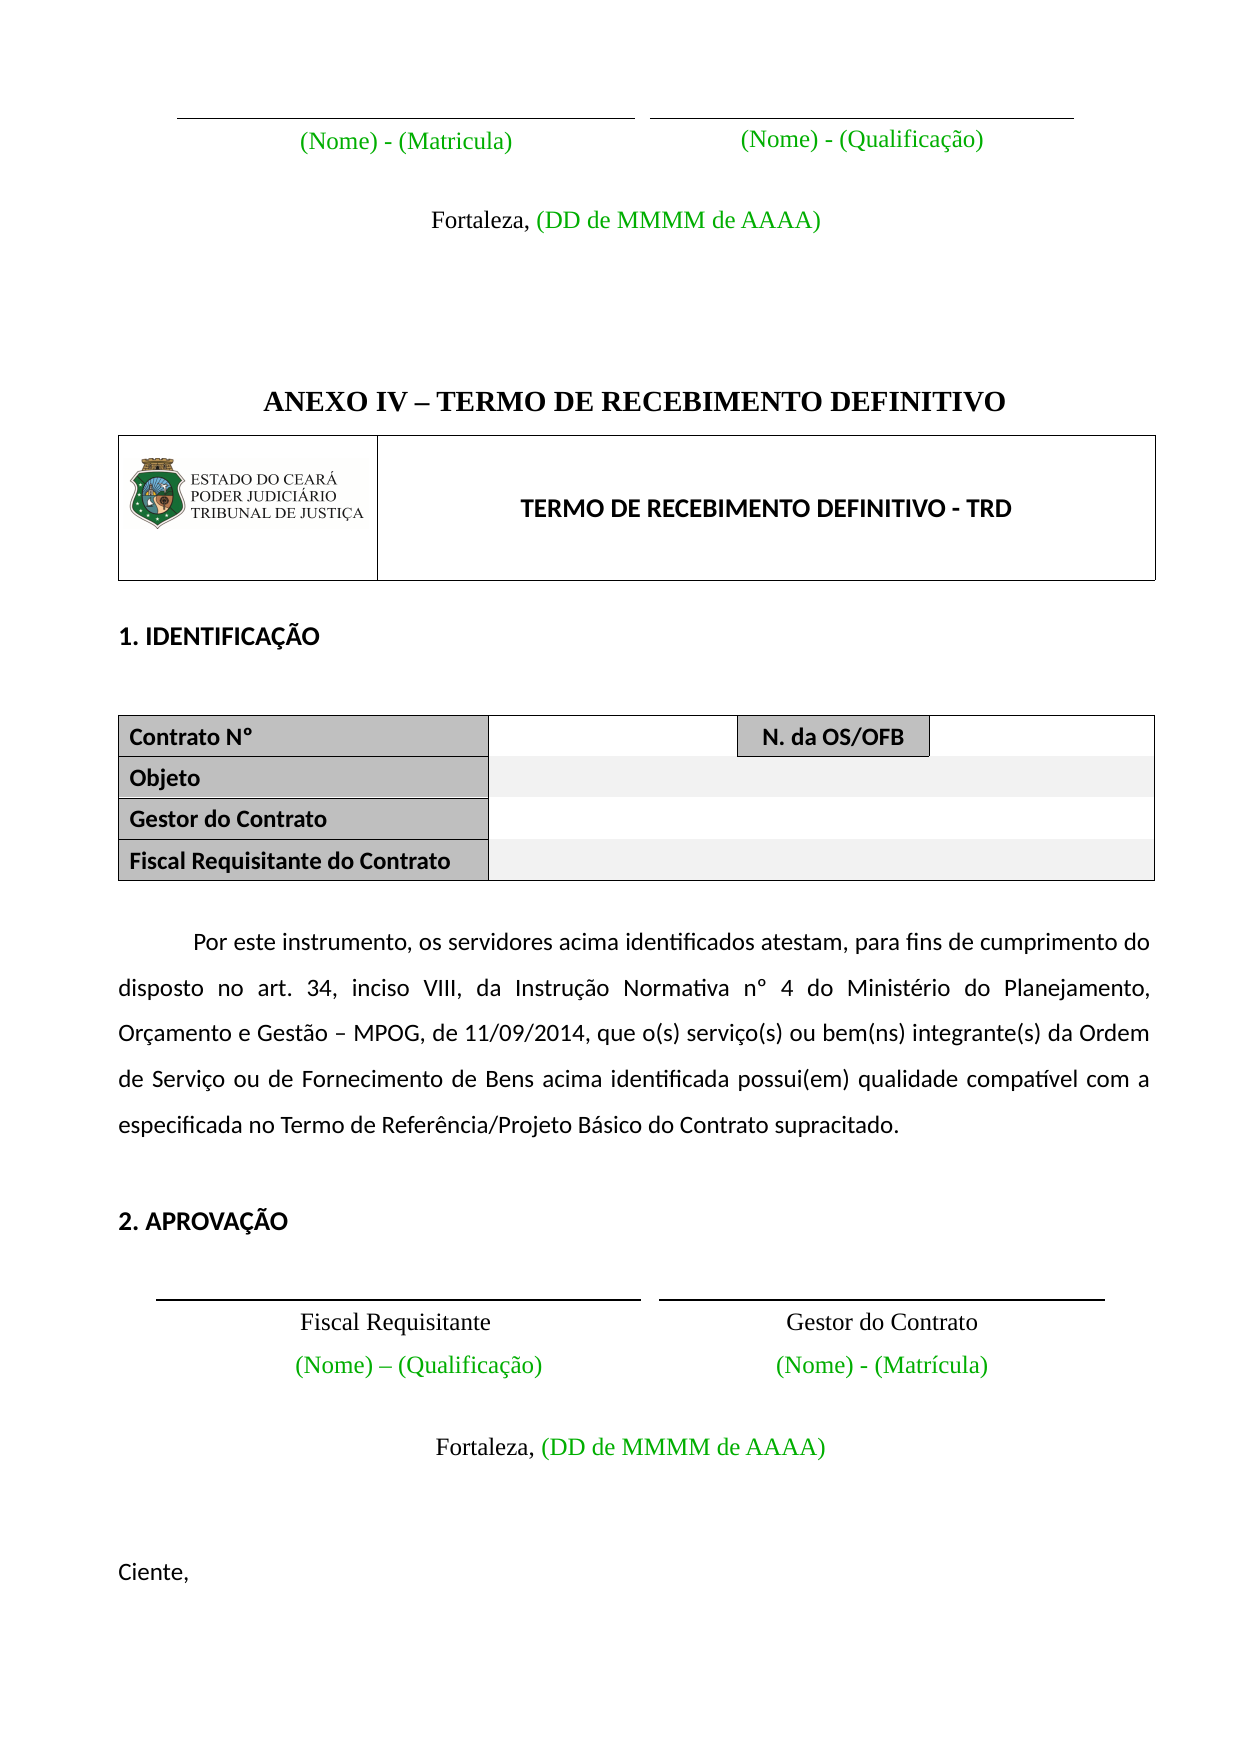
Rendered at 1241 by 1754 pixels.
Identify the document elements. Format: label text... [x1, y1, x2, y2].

list 1. IDENTIFICAÇÃO [118, 619, 1152, 653]
text Por este instrumento, os servidores acima identificados atestam, para fins de cumprimento do disposto no art. 34, inciso VIII, da Instrução Normativa nº 4 do Ministério do Planejamento, Orçamento e Gestão – MPOG, de 11/09/2014, que o(s) serviço(s) ou bem(ns) integrante(s) da Ordem de Serviço ou de Fornecimento de Bens acima identificada possui(em) qualidade compatível com a especificada no Termo de Referência/Projeto Básico do Contrato supracitado. [118, 926, 1152, 1139]
table_header (Nome) - (Matricula) [177, 119, 635, 199]
table_header [119, 436, 377, 580]
table_header Gestor do Contrato (Nome) - (Matrícula) [659, 1301, 1105, 1422]
table_cell Objeto [119, 757, 488, 797]
table_cell Fortaleza, (DD de MMMM de AAAA) [177, 199, 1074, 233]
list 2. APROVAÇÃO [118, 1204, 1152, 1237]
table_header N. da OS/OFB [738, 716, 929, 756]
table_cell [489, 756, 1154, 797]
table_cell Fiscal Requisitante do Contrato [119, 840, 488, 880]
table_header [489, 716, 737, 756]
table_cell [489, 839, 1154, 880]
table_header Fiscal Requisitante (Nome) – (Qualificação) [156, 1301, 641, 1422]
text ANEXO IV – TERMO DE RECEBIMENTO DEFINITIVO [118, 384, 1152, 418]
table_header TERMO DE RECEBIMENTO DEFINITIVO - TRD [378, 436, 1155, 580]
table_header [635, 118, 650, 199]
table_cell Fortaleza, (DD de MMMM de AAAA) [156, 1422, 1105, 1465]
table_cell [489, 798, 1154, 839]
table_header (Nome) - (Qualificação) [650, 119, 1074, 199]
table_header [930, 716, 1154, 756]
table_header Contrato Nº [119, 716, 488, 756]
table_header [641, 1299, 659, 1422]
table_cell Gestor do Contrato [119, 799, 488, 839]
text Ciente, [118, 1556, 1106, 1587]
